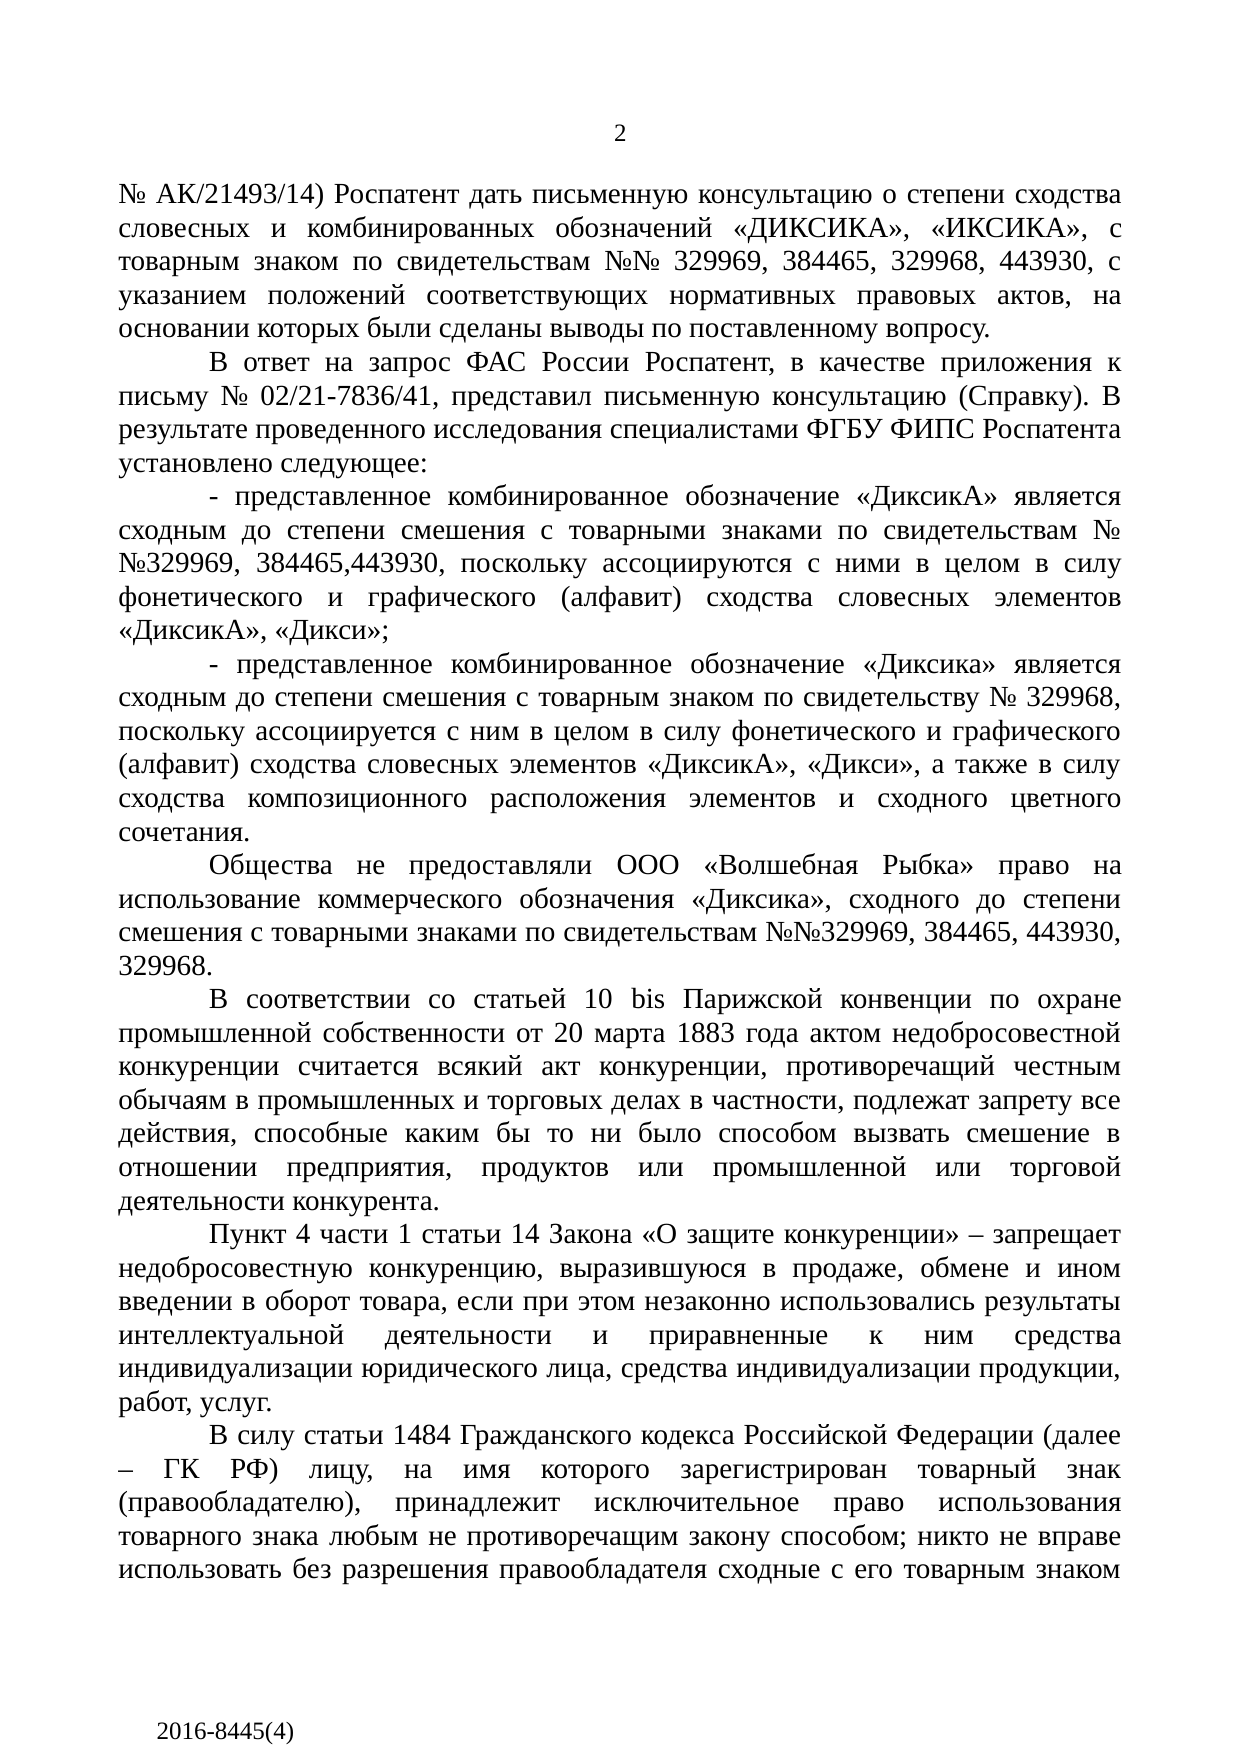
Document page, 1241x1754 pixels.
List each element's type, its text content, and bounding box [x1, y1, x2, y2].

text В ответ на запрос ФАС России Роспатент, в качестве приложения к письму № 02/21-7836/41, представил письменную консультацию (Справку). В результате проведенного исследования специалистами ФГБУ ФИПС Роспатента установлено следующее: [118, 344, 1122, 478]
text - представленное комбинированное обозначение «Диксика» является сходным до степени смешения с товарным знаком по свидетельству № 329968, поскольку ассоциируется с ним в целом в силу фонетического и графического (алфавит) сходства словесных элементов «ДиксикА», «Дикси», а также в силу сходства композиционного расположения элементов и сходного цветного сочетания. [118, 646, 1122, 847]
text № АК/21493/14) Роспатент дать письменную консультацию о степени сходства словесных и комбинированных обозначений «ДИКСИКА», «ИКСИКА», c товарным знаком по свидетельствам №№ 329969, 384465, 329968, 443930, с указанием положений соответствующих нормативных правовых актов, на основании которых были сделаны выводы по поставленному вопросу. [118, 176, 1122, 344]
text Пункт 4 части 1 статьи 14 Закона «О защите конкуренции» – запрещает недобросовестную конкуренцию, выразившуюся в продаже, обмене и ином введении в оборот товара, если при этом незаконно использовались результаты интеллектуальной деятельности и приравненные к ним средства индивидуализации юридического лица, средства индивидуализации продукции, работ, услуг. [118, 1216, 1122, 1417]
text Общества не предоставляли ООО «Волшебная Рыбка» право на использование коммерческого обозначения «Диксика», сходного до степени смешения с товарными знаками по свидетельствам №№329969, 384465, 443930, 329968. [118, 847, 1122, 981]
text В силу статьи 1484 Гражданского кодекса Российской Федерации (далее – ГК РФ) лицу, на имя которого зарегистрирован товарный знак (правообладателю), принадлежит исключительное право использования товарного знака любым не противоречащим закону способом; никто не вправе использовать без разрешения правообладателя сходные с его товарным знаком [118, 1417, 1122, 1585]
text - представленное комбинированное обозначение «ДиксикА» является сходным до степени смешения с товарными знаками по свидетельствам №№329969, 384465,443930, поскольку ассоциируются с ними в целом в силу фонетического и графического (алфавит) сходства словесных элементов «ДиксикА», «Дикси»; [118, 478, 1122, 646]
text В соответствии со статьей 10 bis Парижской конвенции по охране промышленной собственности от 20 марта 1883 года актом недобросовестной конкуренции считается всякий акт конкуренции, противоречащий честным обычаям в промышленных и торговых делах в частности, подлежат запрету все действия, способные каким бы то ни было способом вызвать смешение в отношении предприятия, продуктов или промышленной или торговой деятельности конкурента. [118, 981, 1122, 1216]
